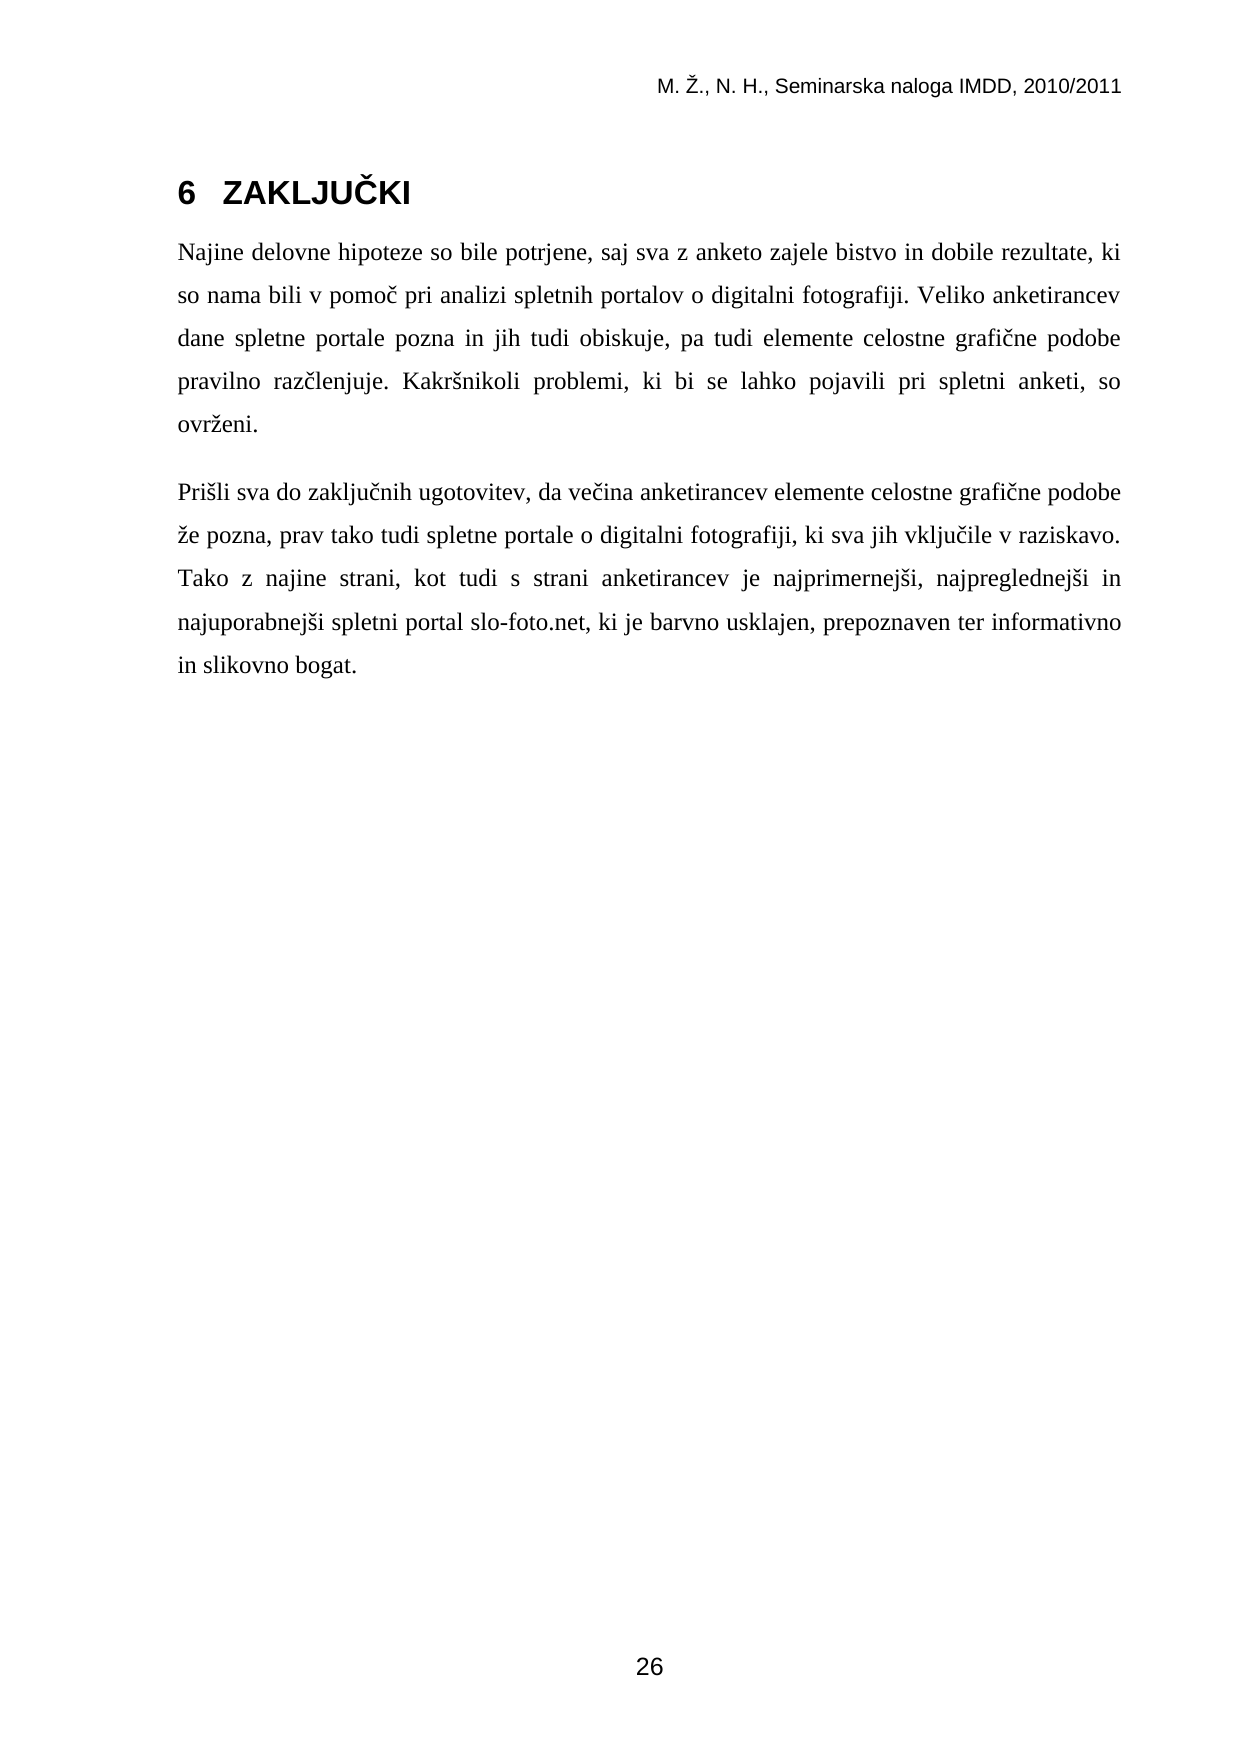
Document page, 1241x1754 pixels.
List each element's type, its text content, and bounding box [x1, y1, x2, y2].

subtitle ZAKLJUČKI [177, 173, 1122, 211]
text Najine delovne hipoteze so bile potrjene, saj sva z anketo zajele bistvo in dobile rezultate, ki so nama bili v pomoč pri analizi spletnih portalov o digitalni fotografiji. Veliko anketirancev dane spletne portale pozna in jih tudi obiskuje, pa tudi elemente celostne grafične podobe pravilno razčlenjuje. Kakršnikoli problemi, ki bi se lahko pojavili pri spletni anketi, so ovrženi. [177, 237, 1122, 438]
text Prišli sva do zaključnih ugotovitev, da večina anketirancev elemente celostne grafične podobe že pozna, prav tako tudi spletne portale o digitalni fotografiji, ki sva jih vključile v raziskavo. Tako z najine strani, kot tudi s strani anketirancev je najprimernejši, najpreglednejši in najuporabnejši spletni portal slo-foto.net, ki je barvno usklajen, prepoznaven ter informativno in slikovno bogat. [177, 477, 1122, 678]
